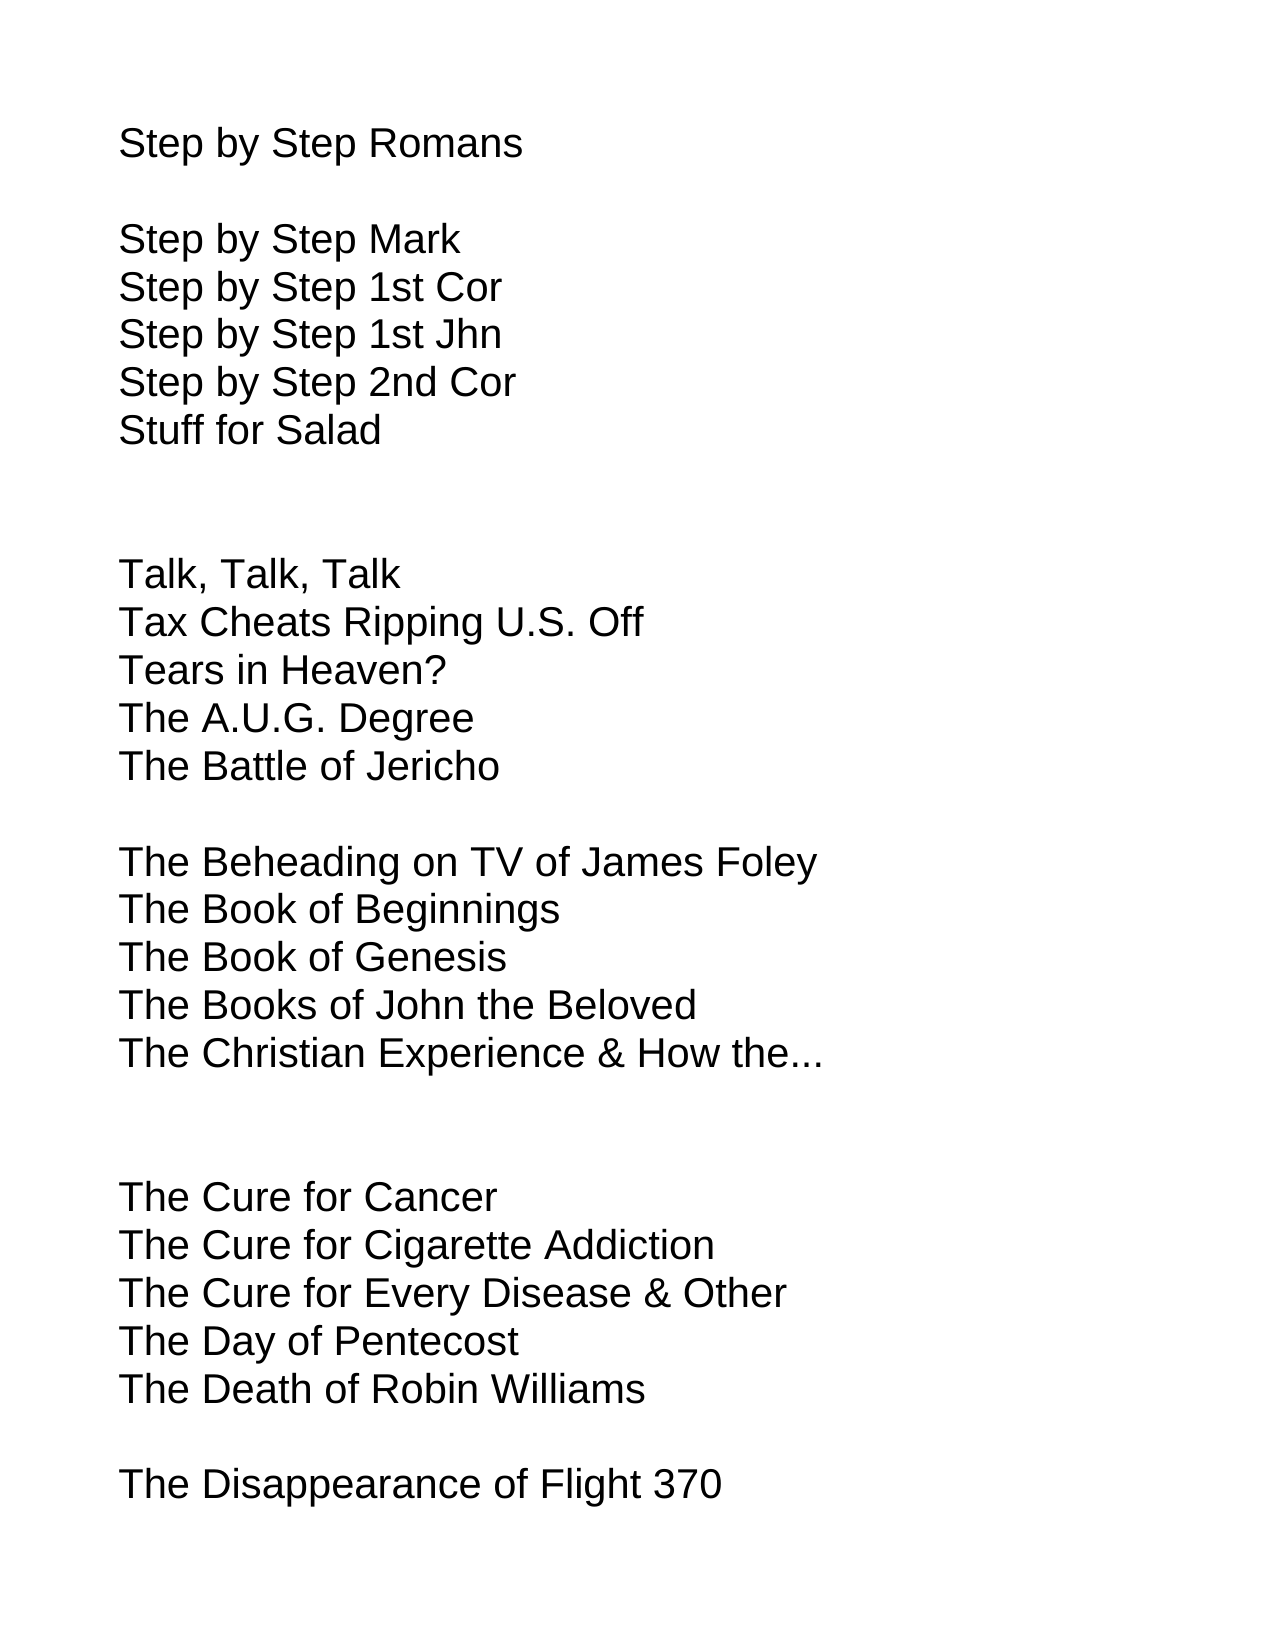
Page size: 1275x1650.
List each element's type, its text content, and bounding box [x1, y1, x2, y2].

text Step by Step Mark [118, 214, 1157, 262]
text Step by Step 1st Cor [118, 262, 1157, 310]
text The Books of John the Beloved [118, 981, 1157, 1028]
text Step by Step Romans [118, 118, 1157, 166]
text The Death of Robin Williams [118, 1364, 1157, 1412]
text The Beheading on TV of James Foley [118, 837, 1157, 885]
text The Christian Experience & How the... [118, 1028, 1157, 1076]
text Step by Step 2nd Cor [118, 358, 1157, 406]
text The Book of Beginnings [118, 885, 1157, 933]
text The Cure for Cancer [118, 1172, 1157, 1220]
text The Cure for Cigarette Addiction [118, 1220, 1157, 1268]
text Step by Step 1st Jhn [118, 310, 1157, 358]
text The Battle of Jericho [118, 741, 1157, 789]
text The Cure for Every Disease & Other [118, 1268, 1157, 1316]
text Tax Cheats Ripping U.S. Off [118, 597, 1157, 645]
text Stuff for Salad [118, 406, 1157, 453]
text Tears in Heaven? [118, 645, 1157, 693]
text Talk, Talk, Talk [118, 549, 1157, 597]
text The Day of Pentecost [118, 1316, 1157, 1364]
text The A.U.G. Degree [118, 693, 1157, 741]
text The Book of Genesis [118, 933, 1157, 981]
text The Disappearance of Flight 370 [118, 1460, 1157, 1508]
